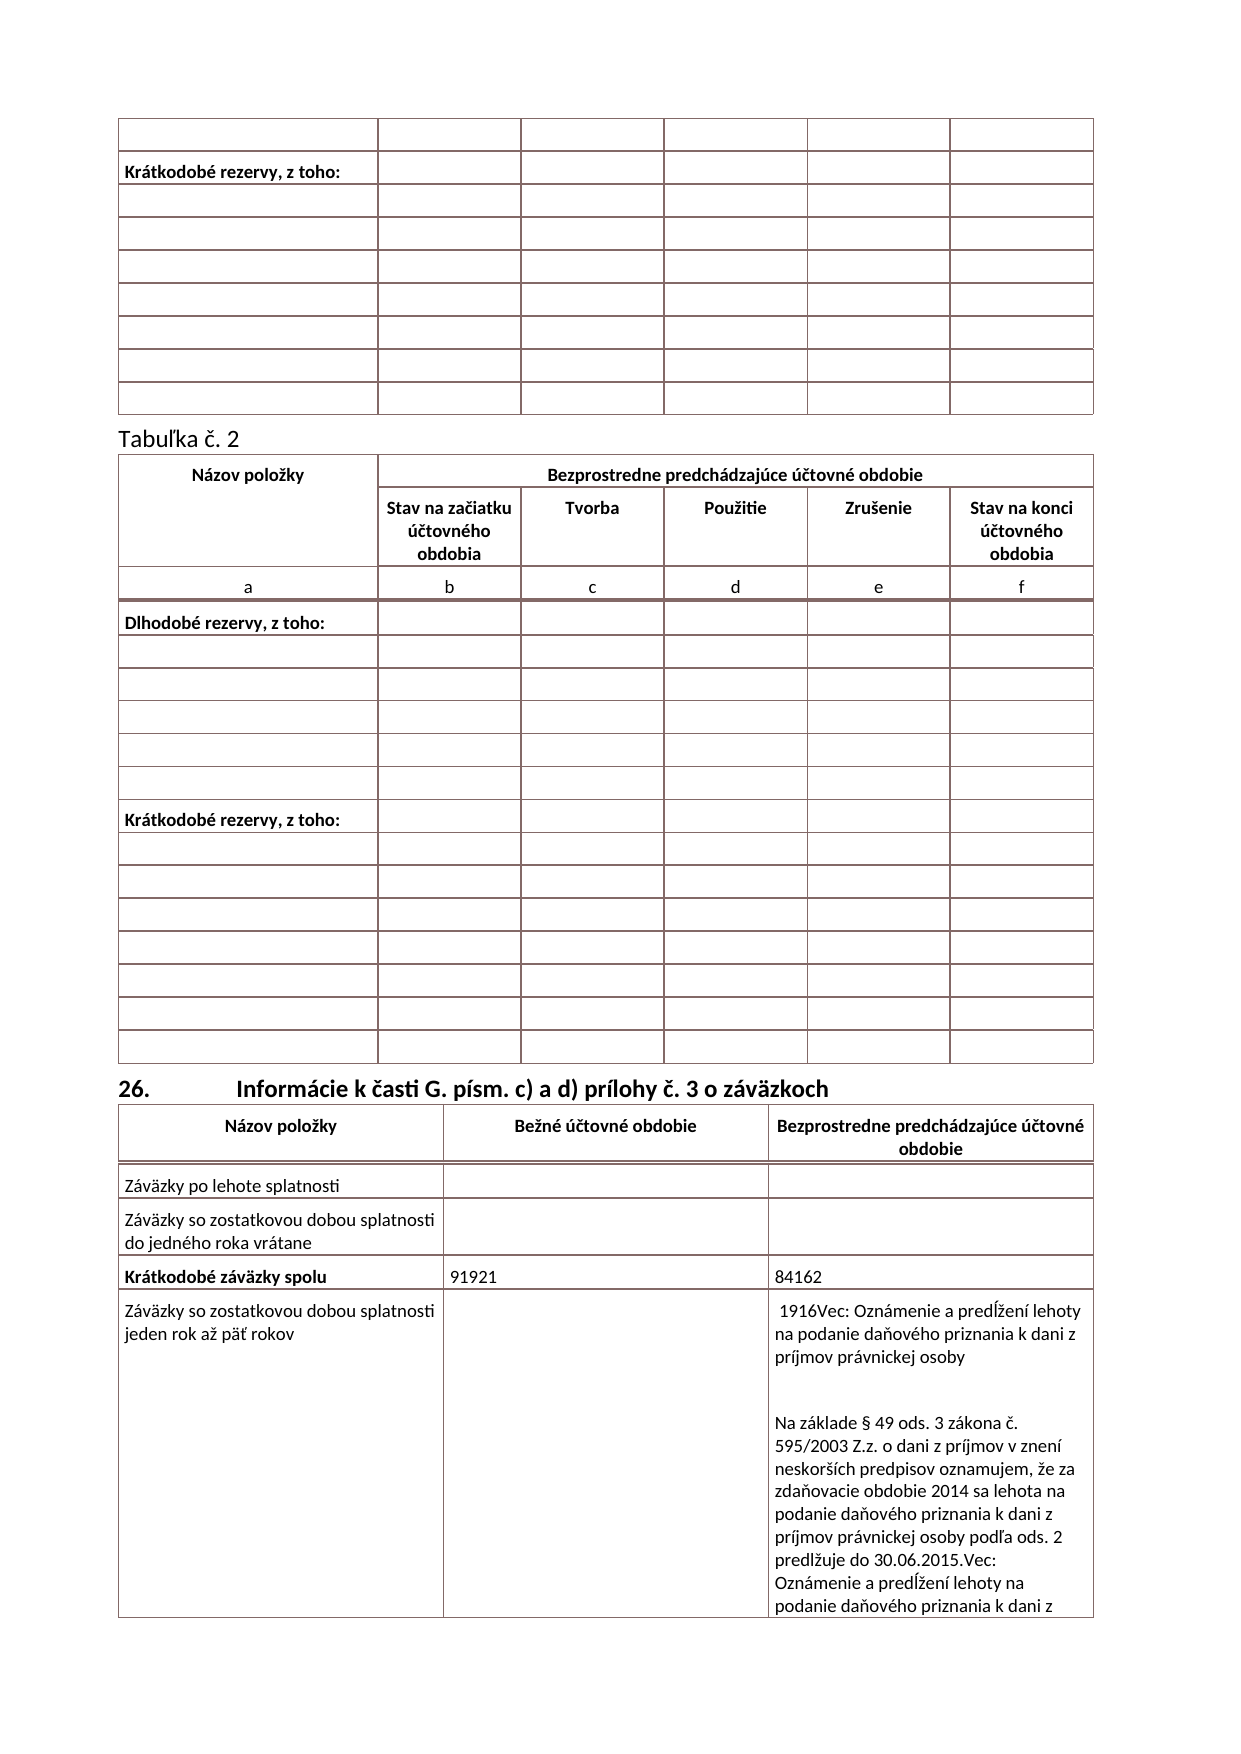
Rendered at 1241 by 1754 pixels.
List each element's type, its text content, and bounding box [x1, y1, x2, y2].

table_cell [119, 284, 377, 315]
table_cell [119, 218, 377, 249]
table_cell [808, 602, 949, 634]
table_cell Krátkodobé rezervy, z toho: [119, 800, 377, 832]
table_cell Krátkodobé záväzky spolu [119, 1256, 443, 1288]
table_cell Krátkodobé rezervy, z toho: [119, 152, 377, 183]
table_cell [808, 218, 949, 249]
table_cell [379, 932, 520, 963]
table_cell [665, 932, 807, 963]
table_cell [522, 701, 663, 733]
table_cell [379, 866, 520, 897]
table_cell [951, 119, 1093, 150]
table_cell [951, 185, 1093, 216]
table_cell [119, 185, 377, 216]
table_cell [119, 965, 377, 996]
table_cell [665, 602, 807, 634]
table_cell [808, 899, 949, 930]
table_header Bežné účtovné obdobie [444, 1105, 768, 1160]
table_cell [379, 669, 520, 700]
table_cell [522, 383, 663, 414]
table_cell [522, 899, 663, 930]
table_cell [665, 218, 807, 249]
table_cell [379, 185, 520, 216]
table_cell [119, 251, 377, 282]
table_header Bezprostredne predchádzajúce účtovné obdobie [769, 1105, 1093, 1160]
table_cell [808, 152, 949, 183]
table_cell [665, 899, 807, 930]
table_cell 91921 [444, 1256, 768, 1288]
table_cell [522, 669, 663, 700]
table_cell [808, 317, 949, 348]
table_cell [119, 833, 377, 864]
table_cell Zrušenie [808, 488, 949, 565]
table_cell [808, 383, 949, 414]
table_cell [379, 350, 520, 381]
table_cell [522, 152, 663, 183]
table_cell [379, 284, 520, 315]
table_cell [119, 998, 377, 1029]
table_cell [379, 965, 520, 996]
table_cell Stav na začiatku účtovného obdobia [379, 488, 520, 565]
table_cell [951, 350, 1093, 381]
table_cell [951, 636, 1093, 667]
table_cell [951, 866, 1093, 897]
table_cell [951, 899, 1093, 930]
table_cell [951, 383, 1093, 414]
table_cell [444, 1199, 768, 1254]
table_cell [522, 800, 663, 832]
table_cell [379, 383, 520, 414]
table_cell [522, 218, 663, 249]
table_cell [808, 701, 949, 733]
table_cell [808, 866, 949, 897]
table_cell [522, 932, 663, 963]
table_cell [665, 152, 807, 183]
table_cell [522, 734, 663, 766]
table_cell [951, 800, 1093, 832]
table_cell [951, 998, 1093, 1029]
table_cell [119, 669, 377, 700]
table_cell [665, 833, 807, 864]
table_cell [379, 218, 520, 249]
table_cell [379, 998, 520, 1029]
table_cell a [119, 567, 377, 598]
table_cell [522, 284, 663, 315]
table_cell [119, 767, 377, 799]
table_cell [808, 350, 949, 381]
table_cell [522, 185, 663, 216]
table_cell [522, 767, 663, 799]
table_cell [808, 119, 949, 150]
table_cell [379, 800, 520, 832]
table_cell Záväzky po lehote splatnosti [119, 1165, 443, 1197]
table_cell [808, 1031, 949, 1063]
text Tabuľka č. 2 [118, 423, 1122, 454]
table_cell [379, 636, 520, 667]
table_cell d [665, 567, 807, 598]
table_cell [522, 998, 663, 1029]
table_cell [119, 1031, 377, 1063]
table_cell [379, 833, 520, 864]
table_cell [119, 383, 377, 414]
table_cell [951, 701, 1093, 733]
table_cell [951, 218, 1093, 249]
table_cell [808, 833, 949, 864]
table_cell [665, 636, 807, 667]
table_header Názov položky [119, 455, 377, 566]
table_cell [119, 866, 377, 897]
table_cell [522, 350, 663, 381]
table_cell [951, 767, 1093, 799]
table_cell b [379, 567, 520, 598]
table_cell [951, 1031, 1093, 1063]
table_cell [665, 734, 807, 766]
table_cell [522, 251, 663, 282]
table_cell [522, 965, 663, 996]
table_cell [665, 701, 807, 733]
table_cell [665, 800, 807, 832]
table_header Názov položky [119, 1105, 443, 1160]
table_cell [379, 119, 520, 150]
table_cell [808, 965, 949, 996]
table_cell Záväzky so zostatkovou dobou splatnosti jeden rok až päť rokov [119, 1290, 443, 1617]
table_cell [379, 899, 520, 930]
table_cell c [522, 567, 663, 598]
table_cell [665, 350, 807, 381]
table_cell [665, 1031, 807, 1063]
table_cell [119, 701, 377, 733]
table_cell [119, 350, 377, 381]
table_cell [665, 284, 807, 315]
table_cell [951, 284, 1093, 315]
table_cell [808, 669, 949, 700]
table_cell [522, 1031, 663, 1063]
table_cell [951, 669, 1093, 700]
table_cell [665, 383, 807, 414]
table_header Bezprostredne predchádzajúce účtovné obdobie [379, 455, 1093, 486]
table_cell [808, 998, 949, 1029]
table_cell [379, 767, 520, 799]
table_cell [951, 152, 1093, 183]
table_cell Dlhodobé rezervy, z toho: [119, 602, 377, 634]
table_cell [522, 317, 663, 348]
table_cell [522, 866, 663, 897]
table_cell [951, 251, 1093, 282]
table_cell [379, 317, 520, 348]
table_cell [119, 317, 377, 348]
text 26. Informácie k časti G. písm. c) a d) prílohy č. 3 o záväzkoch [118, 1073, 1122, 1104]
table_cell [951, 317, 1093, 348]
table_cell [769, 1165, 1093, 1197]
table_cell [808, 636, 949, 667]
table_cell [808, 734, 949, 766]
table_cell [379, 152, 520, 183]
table_cell [769, 1199, 1093, 1254]
table_cell [951, 734, 1093, 766]
table_cell f [951, 567, 1093, 598]
table_cell Stav na konci účtovného obdobia [951, 488, 1093, 565]
table_cell [665, 185, 807, 216]
table_cell [808, 800, 949, 832]
table_cell [119, 899, 377, 930]
table_cell [665, 317, 807, 348]
table_cell [119, 932, 377, 963]
table_cell [665, 965, 807, 996]
table_cell Tvorba [522, 488, 663, 565]
table_cell [379, 602, 520, 634]
table_cell [665, 669, 807, 700]
table_cell [522, 636, 663, 667]
table_cell [522, 833, 663, 864]
table_cell [951, 833, 1093, 864]
table_cell [522, 119, 663, 150]
table_cell [444, 1290, 768, 1617]
table_cell [665, 251, 807, 282]
table_cell [665, 767, 807, 799]
table_cell [119, 119, 377, 150]
table_cell Záväzky so zostatkovou dobou splatnosti do jedného roka vrátane [119, 1199, 443, 1254]
table_cell [951, 965, 1093, 996]
table_cell [119, 734, 377, 766]
table_cell [444, 1165, 768, 1197]
table_cell [808, 932, 949, 963]
table_cell 84162 [769, 1256, 1093, 1288]
table_cell [522, 602, 663, 634]
table_cell [808, 284, 949, 315]
table_cell [379, 701, 520, 733]
table_cell [379, 734, 520, 766]
table_cell [808, 767, 949, 799]
table_cell [119, 636, 377, 667]
table_cell 1916Vec: Oznámenie a predĺžení lehoty na podanie daňového priznania k dani z príjmov právnickej osoby Na základe § 49 ods. 3 zákona č. 595/2003 Z.z. o dani z príjmov v znení neskorších predpisov oznamujem, že za zdaňovacie obdobie 2014 sa lehota na podanie daňového priznania k dani z príjmov právnickej osoby podľa ods. 2 predlžuje do 30.06.2015.Vec: Oznámenie a predĺžení lehoty na podanie daňového priznania k dani z [769, 1290, 1093, 1617]
table_cell [665, 998, 807, 1029]
table_cell [379, 1031, 520, 1063]
table_cell [951, 932, 1093, 963]
table_cell Použitie [665, 488, 807, 565]
table_cell [665, 119, 807, 150]
table_cell [808, 251, 949, 282]
table_cell [379, 251, 520, 282]
table_cell e [808, 567, 949, 598]
table_cell [665, 866, 807, 897]
table_cell [951, 602, 1093, 634]
table_cell [808, 185, 949, 216]
